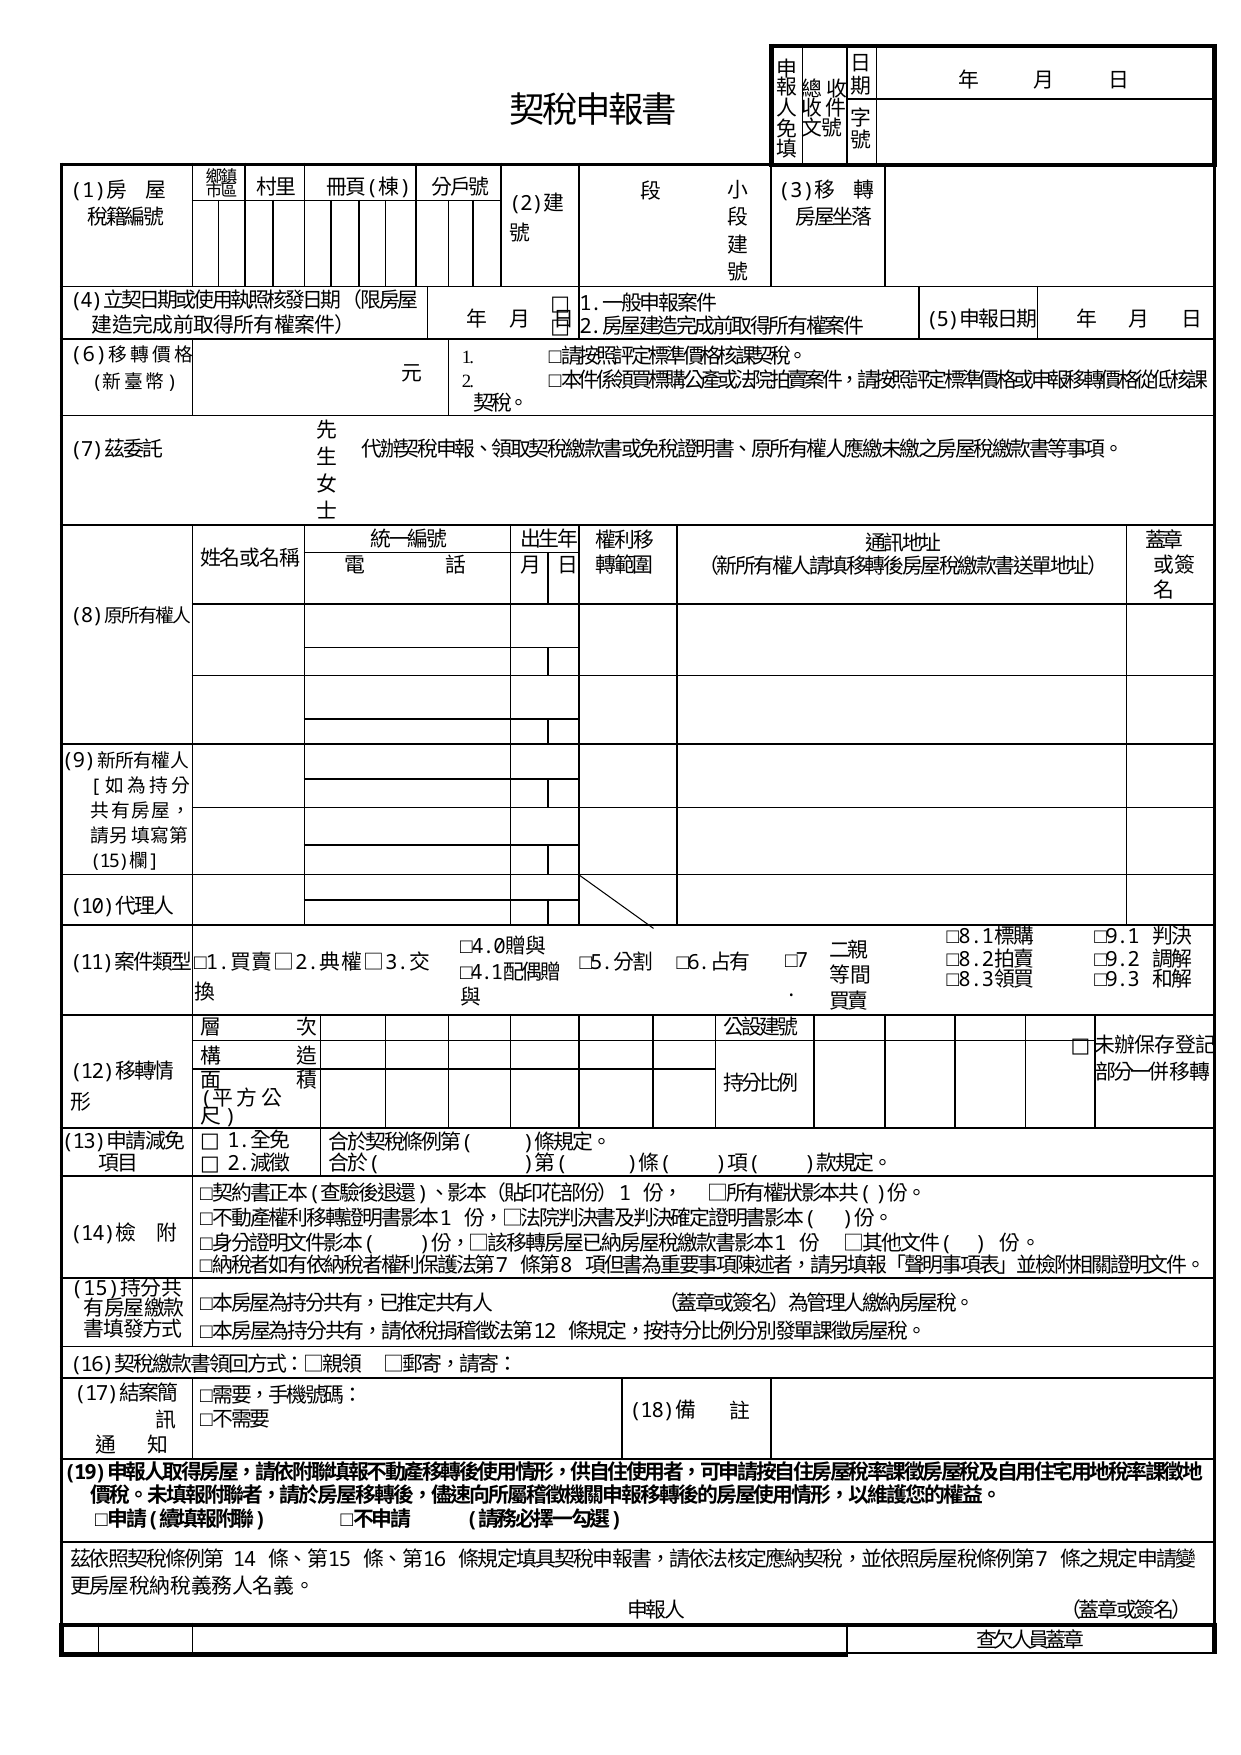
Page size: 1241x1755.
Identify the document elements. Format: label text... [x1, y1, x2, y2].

table_cell □契約書正本(查驗後退還)、影本（貼印花部份）1 份， □所有權狀影本共( )份。 □不動產權利移轉證明書影本1 份，□法院判決書及判決確定證明書影本( )份。 □身分證明文件影本( )份，□該移轉房屋已納房屋稅繳款書影本1 份 □其他文件( ) 份。 □納稅者如有依納稅者權利保護法第7 條第8 項但書為重要事項陳述者，請另填報「聲明事項表」並檢附相關證明文件。 [193, 1177, 1213, 1277]
table_cell [815, 1041, 884, 1127]
table_cell [1163, 1129, 1213, 1175]
table_cell 構 造 [193, 1041, 320, 1068]
table_cell [332, 201, 358, 286]
table_header [1163, 48, 1212, 98]
table_cell [549, 648, 578, 675]
table_cell [305, 901, 510, 924]
table_cell [771, 1129, 802, 1175]
table_cell [678, 745, 1126, 807]
table_cell 持分比例 [716, 1041, 813, 1127]
table_cell [219, 201, 244, 286]
table_cell □9.1 判決 □9.2 調解 □9.3 和解 [1037, 926, 1213, 1014]
table_cell □本房屋為持分共有，已推定共有人 （蓋章或簽名）為管理人繳納房屋稅。 □本房屋為持分共有，請依稅捐稽徵法第12 條規定，按持分比例分別發單課徵房屋稅。 [193, 1279, 1213, 1346]
table_cell (3)移 轉房屋坐落 [772, 167, 884, 286]
table_cell (15)持分共有房屋繳款書填發方式 [63, 1279, 192, 1346]
table_cell [274, 201, 304, 286]
table_cell (13)申請減免 項目 [63, 1129, 192, 1175]
table_cell [305, 676, 510, 718]
table_cell [321, 1016, 385, 1040]
table_cell 通訊地址 （新所有權人請填移轉後房屋稅繳款書送單地址） [678, 526, 1126, 603]
table_cell [511, 720, 547, 743]
table_cell [511, 808, 578, 844]
table_cell [511, 745, 578, 778]
table_cell 電 話 [305, 553, 510, 603]
table_cell 小段建號 [697, 166, 770, 286]
table_cell [386, 1070, 448, 1127]
table_header 月 [1025, 48, 1064, 98]
table_cell [305, 808, 510, 844]
table_header 總收收件文號 [803, 48, 846, 163]
table_cell [474, 201, 500, 286]
table_cell 年 月 日 [428, 287, 578, 338]
table_cell [1064, 1129, 1095, 1175]
table_cell (18)備 [623, 1379, 697, 1458]
table_cell [580, 1041, 652, 1068]
table_cell [772, 1379, 1213, 1458]
table_cell 姓名或名稱 [193, 526, 304, 603]
table_cell [449, 1041, 510, 1068]
table_cell [885, 926, 919, 1014]
table_cell [511, 605, 578, 647]
table_cell (9)新所有權人 [如為持分共有房屋，請另填寫第(15)欄] [63, 745, 192, 873]
table_cell 段 [622, 166, 697, 286]
table_cell [580, 878, 645, 924]
table_cell [580, 808, 676, 873]
table_header 契稅申報書 [61, 44, 769, 163]
table_cell □4.0贈與 □4.1配偶贈與 [449, 926, 579, 1014]
table_cell [305, 201, 330, 286]
table_cell □5.分割 □6.占有 [579, 926, 771, 1014]
table_cell 查欠人員蓋章 [848, 1627, 1212, 1652]
table_header 申報人免填 [774, 48, 802, 163]
table_cell [654, 1070, 715, 1127]
table_cell )項( [697, 1129, 771, 1175]
table_cell )條( [622, 1129, 697, 1175]
table_cell [678, 676, 1126, 743]
table_cell 公設建號 [716, 1016, 813, 1040]
table_cell 月 [1095, 287, 1163, 338]
table_cell [193, 676, 304, 743]
table_cell [449, 1016, 510, 1040]
table_cell 月 [511, 553, 547, 603]
table_cell (14)檢 附 [63, 1177, 192, 1277]
table_header [1064, 48, 1095, 98]
table_cell 茲依照契稅條例第 14 條、第15 條、第16 條規定填具契稅申報書，請依法核定應納契稅，並依照房屋稅條例第7 條之規定申請變更房屋稅納稅義務人名義。 申報人 （蓋章或簽名） [63, 1543, 1213, 1622]
table_cell □1.買賣□2.典權□3.交換 [193, 926, 448, 1014]
table_cell [193, 201, 218, 286]
table_cell (8)原所有權人 [63, 526, 192, 743]
table_cell [956, 1041, 1025, 1127]
table_cell [678, 875, 1126, 924]
table_cell 未辦保存登記部分一併移轉 [1096, 1016, 1213, 1127]
table_header 日期 [848, 48, 876, 98]
table_cell [321, 1070, 385, 1127]
table_cell [580, 166, 622, 286]
table_cell [1026, 1041, 1094, 1127]
table_cell 元 [193, 340, 448, 414]
table_cell [1026, 1016, 1094, 1040]
table_cell □8.1標購 □8.2拍賣 □8.3領買 [919, 926, 1037, 1014]
table_cell [193, 745, 304, 807]
table_cell [305, 875, 510, 899]
table_cell [305, 720, 510, 743]
table_cell 1.一般申報案件 2.房屋建造完成前取得所有權案件 [580, 287, 918, 338]
table_cell 先生女士 [304, 416, 359, 524]
table_cell [417, 201, 448, 286]
table_cell [511, 648, 547, 675]
table_cell 1.全免 2.減徵 [193, 1129, 320, 1175]
table_cell (2)建號 [502, 166, 578, 286]
table_cell [1025, 1129, 1064, 1175]
table_cell [919, 1129, 955, 1175]
table_cell [386, 201, 415, 286]
table_cell [273, 416, 304, 524]
table_cell [193, 875, 304, 924]
table_cell [580, 605, 676, 675]
table_cell 村里 [246, 166, 304, 199]
table_cell (17)結案簡訊 通 知 [63, 1379, 192, 1458]
table_cell 合於契稅條例第( )條規定。 合於( )第( [321, 1129, 622, 1175]
table_cell [511, 846, 547, 873]
table_cell (5)申報日期 [920, 287, 1037, 338]
table_cell 代辦契稅申報、領取契稅繳款書或免稅證明書、原所有權人應繳未繳之房屋稅繳款書等事項。 [359, 416, 1213, 524]
table_cell [321, 1041, 385, 1068]
table_cell [1127, 676, 1213, 743]
table_cell 出生年 [511, 526, 578, 552]
table_cell [511, 780, 547, 807]
table_cell (11)案件類型 [63, 926, 192, 1014]
table_cell [386, 1041, 448, 1068]
table_cell [1127, 808, 1213, 873]
table_cell [1127, 745, 1213, 807]
table_cell (12)移轉情形 [63, 1016, 192, 1127]
table_cell [580, 745, 676, 807]
table_cell [549, 901, 578, 924]
table_cell [955, 1129, 1025, 1175]
table_cell [1095, 1129, 1163, 1175]
table_cell [305, 648, 510, 675]
table_cell [193, 808, 304, 873]
table_cell □需要，手機號碼： □不需要 [193, 1379, 621, 1458]
table_cell [305, 745, 510, 778]
table_cell [582, 875, 676, 924]
table_cell □請按照評定標準價格核課契稅。 □本件係領買標購公產或法院拍賣案件，請按照評定標準價格或申報移轉價格從低核課契稅。 [449, 340, 1213, 414]
table_cell [654, 1041, 715, 1068]
table_cell [549, 846, 578, 873]
table_header [919, 48, 955, 98]
table_cell 日 [1163, 287, 1213, 338]
table_cell [305, 780, 510, 807]
table_cell [678, 808, 1126, 873]
table_cell [193, 1627, 846, 1652]
table_cell 年 [1064, 287, 1095, 338]
table_cell [580, 1070, 652, 1127]
table_cell 字號 [848, 100, 876, 163]
table_cell [511, 1070, 578, 1127]
table_cell [511, 901, 547, 924]
table_cell [449, 201, 472, 286]
table_cell (6)移轉價格(新臺幣) [63, 340, 192, 414]
table_cell [1127, 875, 1213, 924]
table_cell 統一編號 [305, 526, 510, 552]
table_cell [678, 605, 1126, 675]
table_header [877, 48, 919, 98]
table_cell [549, 780, 578, 807]
table_cell 二親等間買賣 [814, 926, 885, 1014]
table_cell [305, 846, 510, 873]
table_cell [1073, 1041, 1087, 1053]
table_cell 冊頁(棟) [305, 166, 415, 199]
table_header 日 [1095, 48, 1163, 98]
table_cell [1038, 287, 1064, 338]
table_cell [245, 416, 273, 524]
table_cell □7. [771, 926, 814, 1014]
table_cell [386, 1016, 448, 1040]
table_cell [449, 1070, 510, 1127]
table_cell [511, 676, 578, 718]
table_cell [360, 201, 385, 286]
table_cell (4)立契日期或使用執照核發日期（限房屋建造完成前取得所有權案件） [63, 287, 427, 338]
table_cell [64, 1627, 98, 1652]
table_cell 註 [697, 1379, 770, 1458]
table_cell [246, 201, 272, 286]
table_cell (1)房 屋稅籍編號 [63, 166, 192, 286]
table_cell [654, 1016, 715, 1040]
table_cell [886, 1041, 954, 1127]
table_cell 鄉鎮 市區 [193, 166, 244, 199]
table_cell [956, 1016, 1025, 1040]
table_cell 分戶號 [417, 166, 500, 199]
table_cell [1127, 605, 1213, 675]
table_cell )款規定。 [802, 1129, 919, 1175]
table_cell (10)代理人 [63, 875, 192, 924]
table_cell [192, 416, 218, 524]
table_cell [305, 605, 510, 647]
table_cell [877, 100, 1212, 163]
table_cell [511, 1016, 578, 1040]
table_cell [886, 1016, 954, 1040]
table_cell [511, 1041, 578, 1068]
table_cell (16)契稅繳款書領回方式：□親領 □郵寄，請寄： [63, 1347, 1213, 1377]
table_header 年 [955, 48, 1025, 98]
table_cell 面 積 (平方公尺) [193, 1070, 320, 1127]
table_cell [815, 1016, 884, 1040]
table_cell [193, 605, 304, 675]
table_cell 日 [549, 553, 578, 603]
table_cell [99, 1627, 192, 1652]
table_cell 層 次 [193, 1016, 320, 1040]
table_cell [549, 720, 578, 743]
table_cell 蓋章或簽名 [1127, 526, 1213, 603]
table_cell [886, 167, 1213, 286]
table_cell 權利移轉範圍 [580, 526, 676, 603]
table_cell (19)申報人取得房屋，請依附聯填報不動產移轉後使用情形，供自住使用者，可申請按自住房屋稅率課徵房屋稅及自用住宅用地稅率課徵地 價稅。未填報附聯者，請於房屋移轉後，儘速向所屬稽徵機關申報移轉後的房屋使用情形，以維護您的權益。 □申請(續填報附聯) □不申請 (請務必擇一勾選) [63, 1460, 1213, 1541]
table_cell [580, 676, 676, 743]
table_cell [580, 1016, 652, 1040]
table_cell (7)茲委託 [63, 416, 192, 524]
table_cell [511, 875, 578, 899]
table_cell [219, 416, 245, 524]
